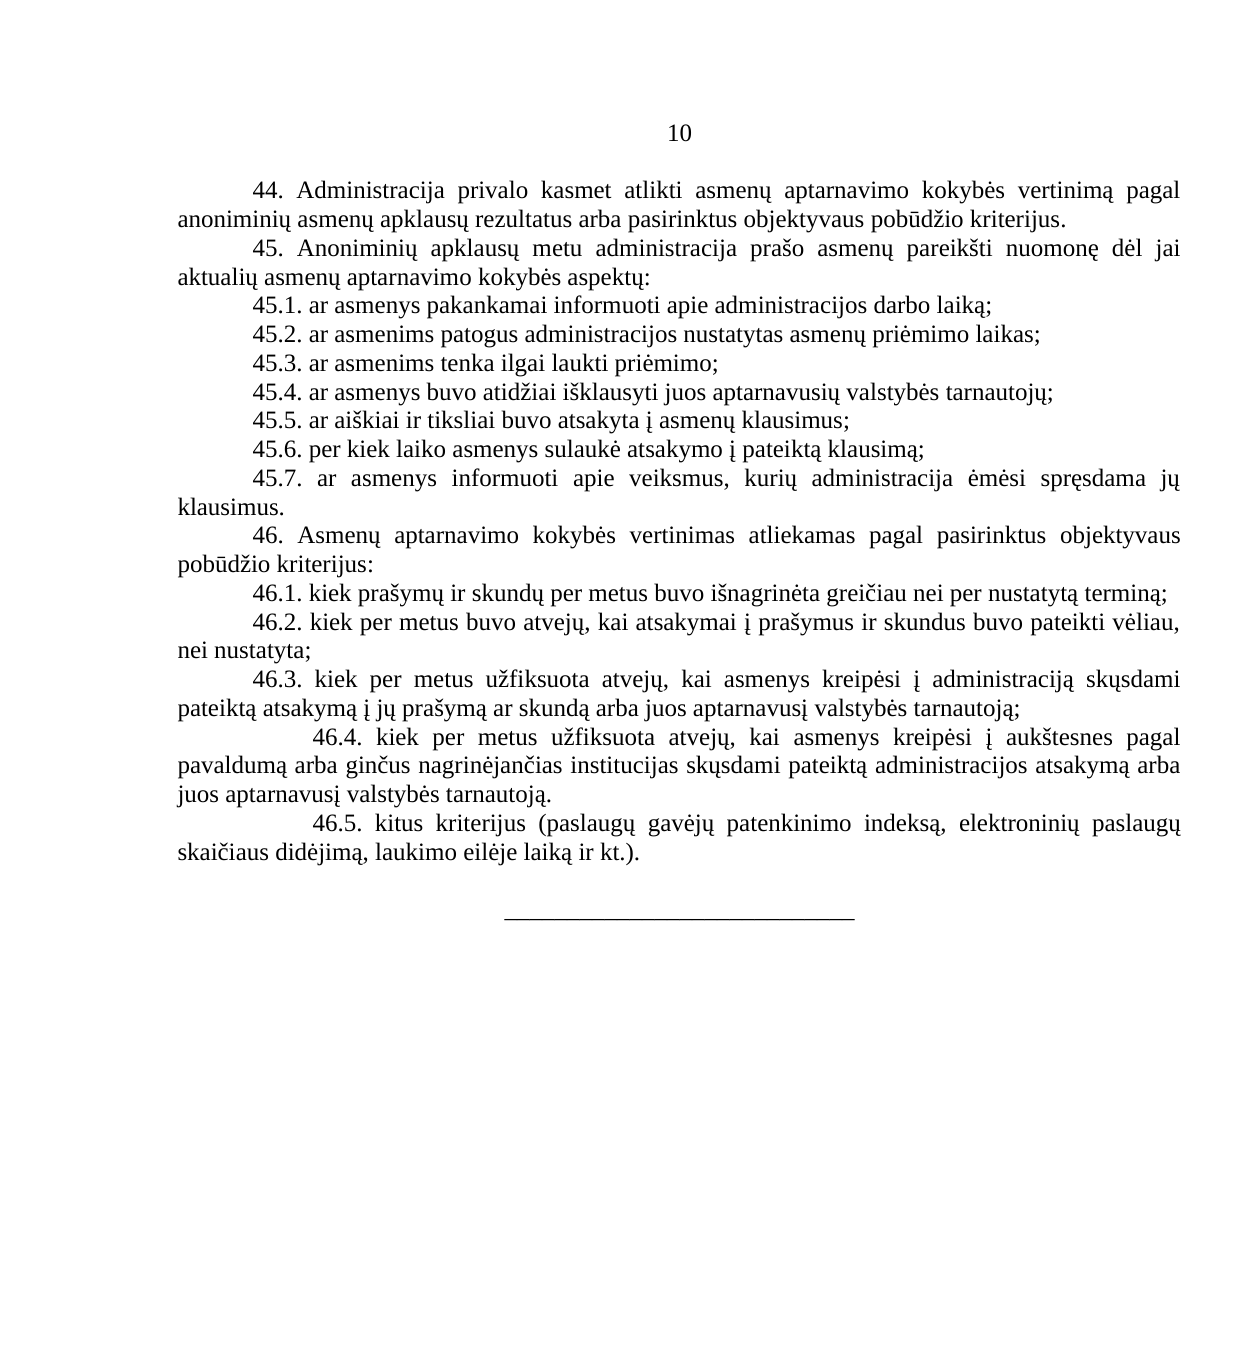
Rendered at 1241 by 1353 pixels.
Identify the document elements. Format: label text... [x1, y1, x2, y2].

text 45.4. ar asmenys buvo atidžiai išklausyti juos aptarnavusių valstybės tarnautojų; [177, 377, 1181, 406]
text 45.2. ar asmenims patogus administracijos nustatytas asmenų priėmimo laikas; [177, 319, 1181, 348]
text 45.5. ar aiškiai ir tiksliai buvo atsakyta į asmenų klausimus; [177, 406, 1181, 434]
text 44. Administracija privalo kasmet atlikti asmenų aptarnavimo kokybės vertinimą pagal anoniminių asmenų apklausų rezultatus arba pasirinktus objektyvaus pobūdžio kriterijus. [177, 176, 1181, 233]
text 45.3. ar asmenims tenka ilgai laukti priėmimo; [177, 348, 1181, 377]
text 46.5. kitus kriterijus (paslaugų gavėjų patenkinimo indeksą, elektroninių paslaugų skaičiaus didėjimą, laukimo eilėje laiką ir kt.). [177, 808, 1181, 866]
text 46. Asmenų aptarnavimo kokybės vertinimas atliekamas pagal pasirinktus objektyvaus pobūdžio kriterijus: [177, 521, 1181, 578]
text 46.2. kiek per metus buvo atvejų, kai atsakymai į prašymus ir skundus buvo pateikti vėliau, nei nustatyta; [177, 607, 1181, 664]
text 45.7. ar asmenys informuoti apie veiksmus, kurių administracija ėmėsi spręsdama jų klausimus. [177, 463, 1181, 521]
text 45.1. ar asmenys pakankamai informuoti apie administracijos darbo laiką; [177, 291, 1181, 319]
text 46.4. kiek per metus užfiksuota atvejų, kai asmenys kreipėsi į aukštesnes pagal pavaldumą arba ginčus nagrinėjančias institucijas skųsdami pateiktą administracijos atsakymą arba juos aptarnavusį valstybės tarnautoją. [177, 722, 1181, 808]
text 45.6. per kiek laiko asmenys sulaukė atsakymo į pateiktą klausimą; [177, 434, 1181, 463]
text 46.1. kiek prašymų ir skundų per metus buvo išnagrinėta greičiau nei per nustatytą terminą; [177, 578, 1181, 607]
text ____________________________ [177, 894, 1181, 923]
text 46.3. kiek per metus užfiksuota atvejų, kai asmenys kreipėsi į administraciją skųsdami pateiktą atsakymą į jų prašymą ar skundą arba juos aptarnavusį valstybės tarnautoją; [177, 664, 1181, 722]
text 45. Anoniminių apklausų metu administracija prašo asmenų pareikšti nuomonę dėl jai aktualių asmenų aptarnavimo kokybės aspektų: [177, 233, 1181, 291]
